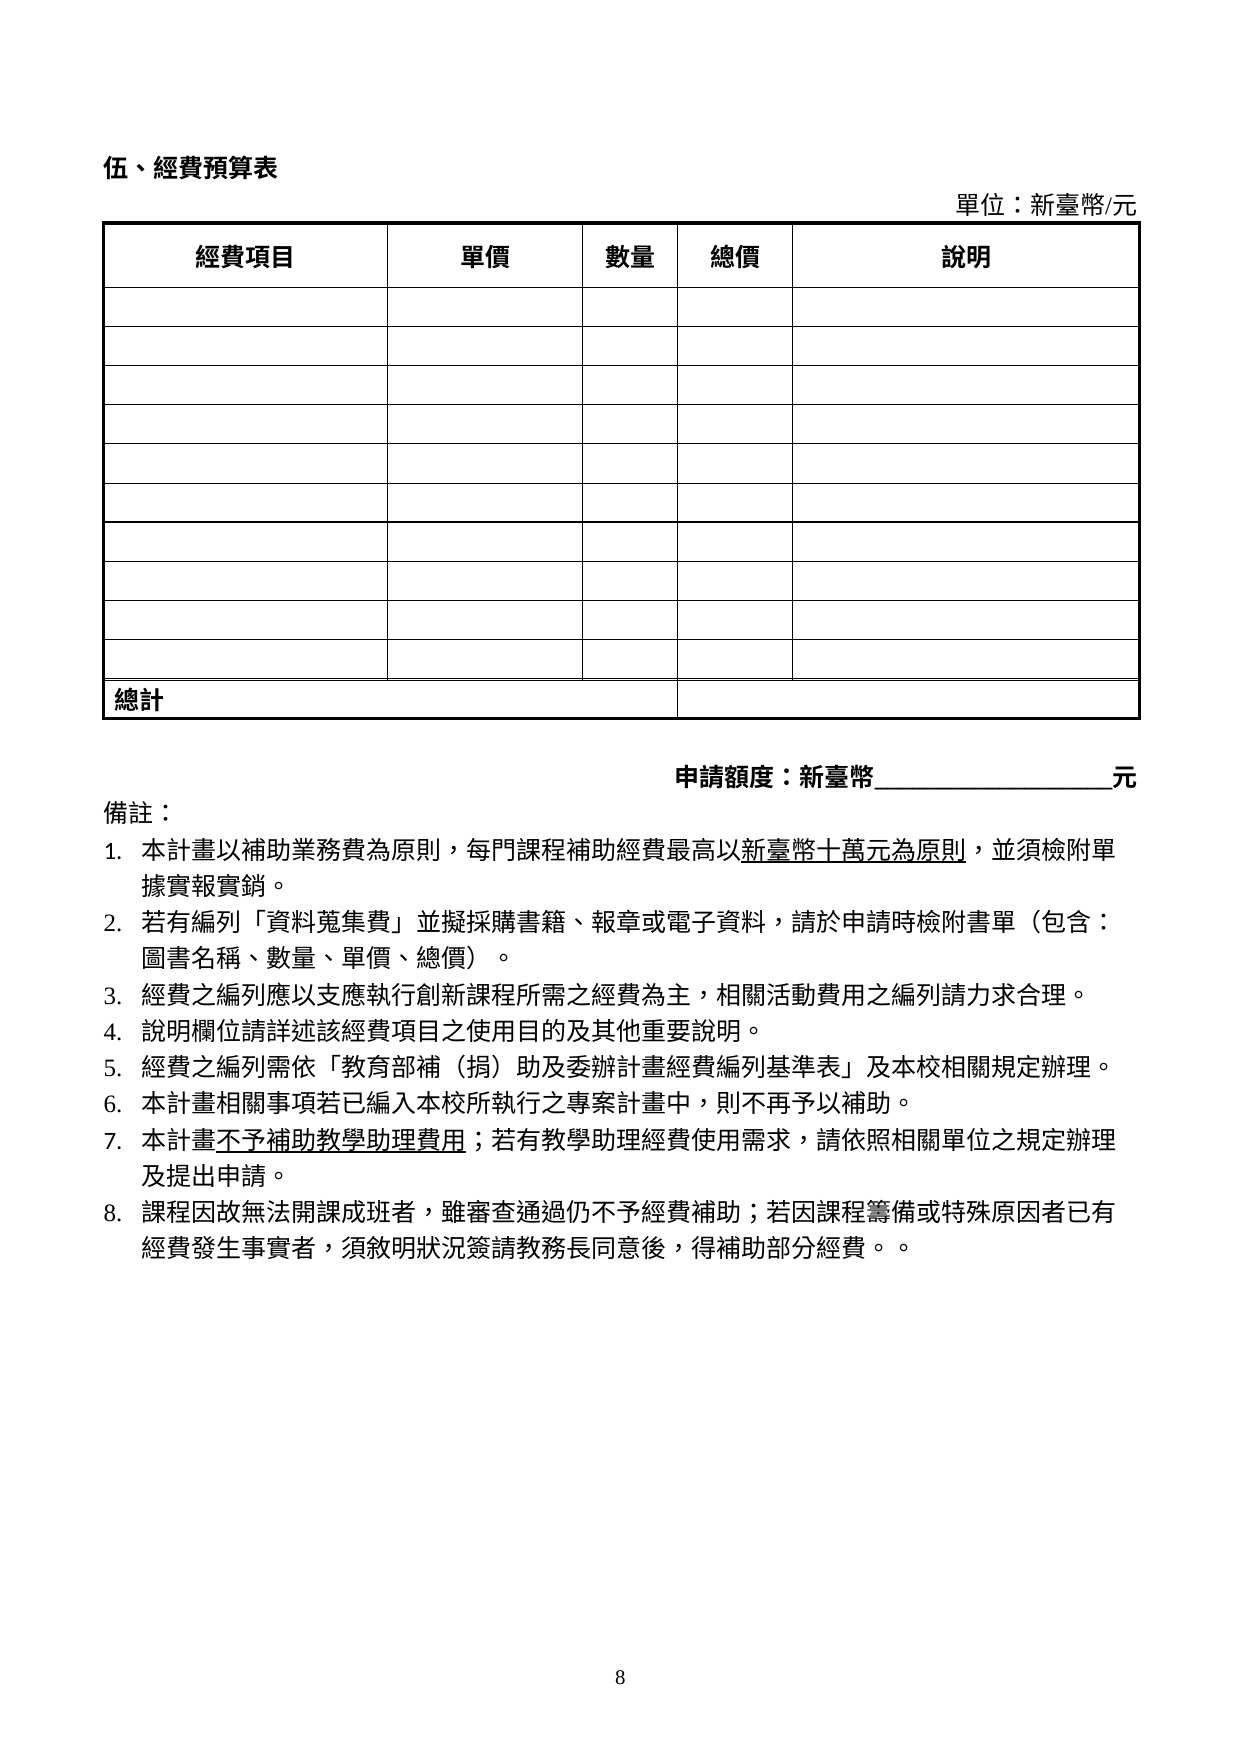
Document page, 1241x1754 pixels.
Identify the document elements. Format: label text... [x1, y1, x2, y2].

table_cell [678, 366, 792, 404]
table_cell [678, 562, 792, 599]
table_header 數量 [583, 225, 677, 287]
table_cell [388, 327, 582, 365]
table_cell [105, 484, 387, 521]
table_cell [793, 366, 1138, 404]
table_cell [583, 444, 677, 482]
table_cell [678, 601, 792, 639]
table_cell [793, 288, 1138, 326]
table_cell [105, 444, 387, 482]
list 本計畫以補助業務費為原則，每門課程補助經費最高以新臺幣十萬元為原則，並須檢附單據實報實銷。 [103, 830, 1137, 903]
table_cell [388, 562, 582, 599]
table_cell [678, 405, 792, 443]
text 伍、經費預算表 [103, 149, 1137, 185]
list 經費之編列需依「教育部補（捐）助及委辦計畫經費編列基準表」及本校相關規定辦理。 [103, 1048, 1137, 1084]
list 說明欄位請詳述該經費項目之使用目的及其他重要說明。 [103, 1011, 1137, 1048]
table_header 總價 [678, 225, 792, 287]
text 申請額度：新臺幣___________________元 [103, 758, 1137, 794]
table_cell [388, 484, 582, 521]
table_cell [583, 405, 677, 443]
table_cell [793, 444, 1138, 482]
table_cell [678, 523, 792, 561]
table_cell [793, 327, 1138, 365]
table_cell [105, 601, 387, 639]
table_header 經費項目 [105, 225, 387, 287]
table_cell [793, 405, 1138, 443]
table_cell [793, 523, 1138, 561]
table_cell [678, 640, 792, 678]
list 本計畫相關事項若已編入本校所執行之專案計畫中，則不再予以補助。 [103, 1084, 1137, 1120]
table_cell [105, 562, 387, 599]
table_cell [583, 366, 677, 404]
table_cell [388, 601, 582, 639]
table_header 單價 [388, 225, 582, 287]
table_cell [583, 327, 677, 365]
table_cell [105, 405, 387, 443]
table_cell [105, 523, 387, 561]
list 課程因故無法開課成班者，雖審查通過仍不予經費補助；若因課程籌備或特殊原因者已有經費發生事實者，須敘明狀況簽請教務長同意後，得補助部分經費。。 [103, 1193, 1137, 1265]
table_cell [583, 288, 677, 326]
table_cell [388, 444, 582, 482]
table_cell 總計 [105, 681, 677, 717]
text 單位：新臺幣/元 [116, 185, 1137, 221]
table_cell [678, 484, 792, 521]
table_cell [105, 366, 387, 404]
table_cell [583, 640, 677, 678]
table_cell [583, 601, 677, 639]
table_cell [678, 327, 792, 365]
list 若有編列「資料蒐集費」並擬採購書籍、報章或電子資料，請於申請時檢附書單（包含：圖書名稱、數量、單價、總價）。 [103, 903, 1137, 975]
table_cell [678, 288, 792, 326]
list 本計畫不予補助教學助理費用；若有教學助理經費使用需求，請依照相關單位之規定辦理及提出申請。 [103, 1120, 1137, 1193]
table_cell [105, 327, 387, 365]
table_cell [583, 523, 677, 561]
table_header 說明 [793, 225, 1138, 287]
text 備註： [103, 794, 1137, 830]
table_cell [388, 405, 582, 443]
table_cell [583, 562, 677, 599]
table_cell [105, 640, 387, 678]
table_cell [678, 681, 1138, 717]
table_cell [105, 288, 387, 326]
table_cell [793, 601, 1138, 639]
table_cell [388, 366, 582, 404]
table_cell [793, 640, 1138, 678]
table_cell [388, 640, 582, 678]
table_cell [678, 444, 792, 482]
table_cell [583, 484, 677, 521]
table_cell [793, 562, 1138, 599]
table_cell [388, 288, 582, 326]
table_cell [793, 484, 1138, 521]
table_cell [388, 523, 582, 561]
list 經費之編列應以支應執行創新課程所需之經費為主，相關活動費用之編列請力求合理。 [103, 975, 1137, 1011]
